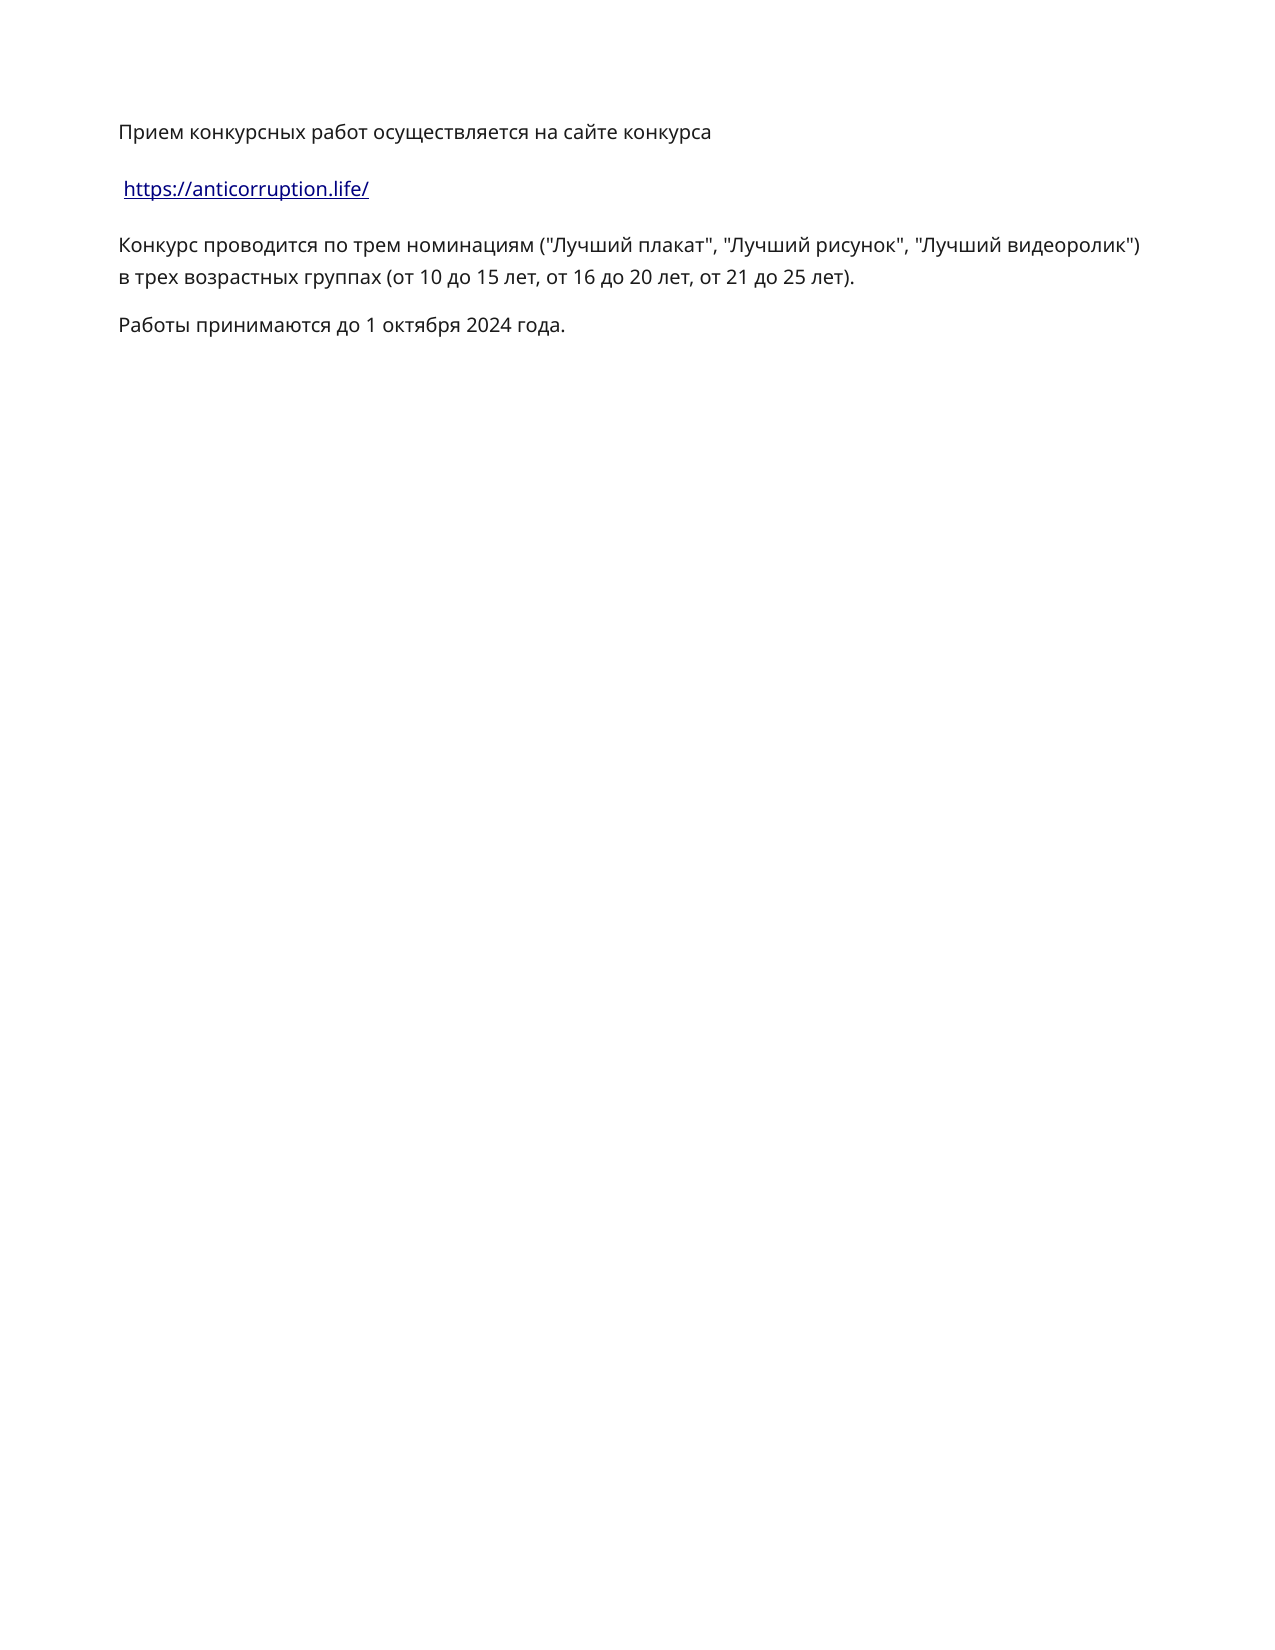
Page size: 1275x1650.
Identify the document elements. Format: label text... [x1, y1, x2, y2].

text Работы принимаются до 1 октября 2024 года. [118, 311, 1157, 338]
text Прием конкурсных работ осуществляется на сайте конкурса [118, 118, 1157, 145]
text https://anticorruption.life/ [118, 173, 1157, 202]
text Конкурс проводится по трем номинациям ("Лучший плакат", "Лучший рисунок", "Лучший видеоролик") в трех возрастных группах (от 10 до 15 лет, от 16 до 20 лет, от 21 до 25 лет). [118, 231, 1157, 291]
